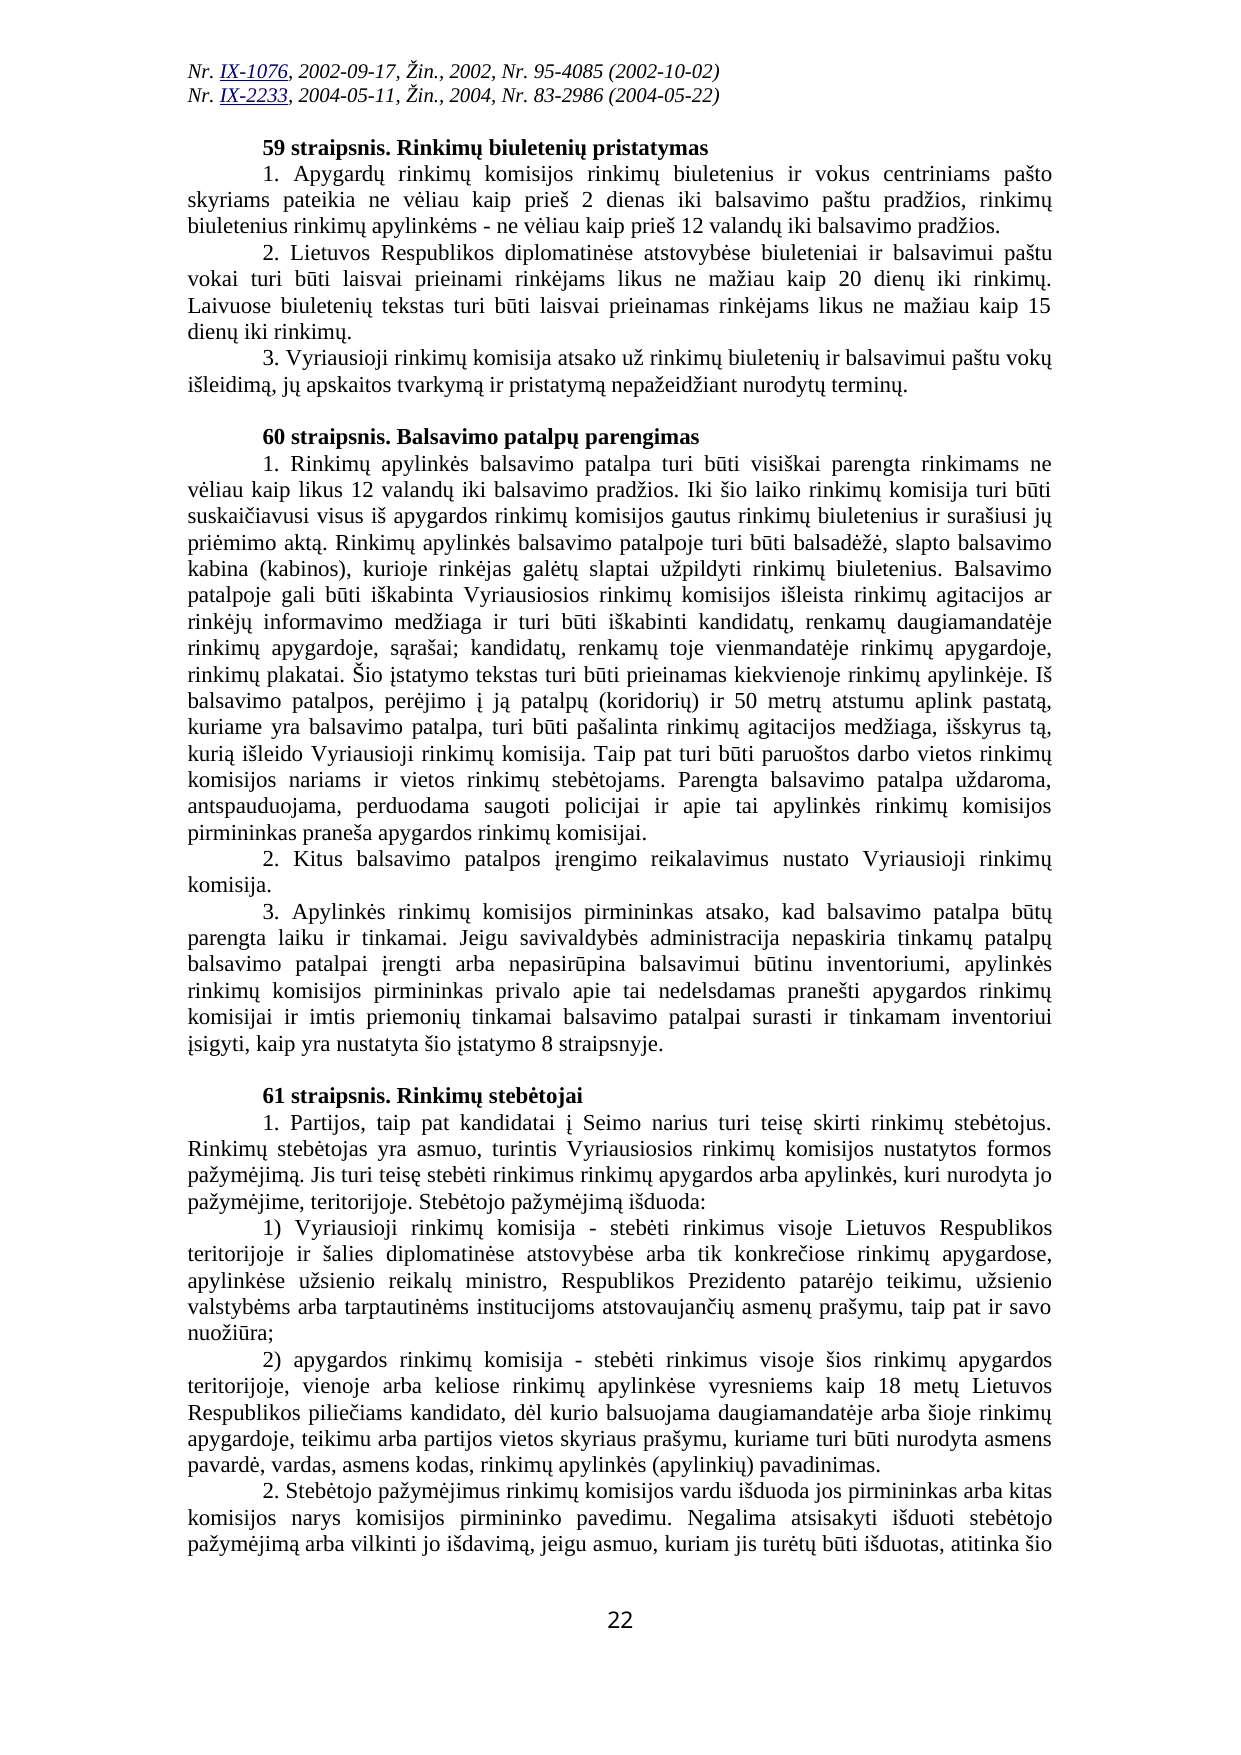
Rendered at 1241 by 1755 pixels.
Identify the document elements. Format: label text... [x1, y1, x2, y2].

text 3. Apylinkės rinkimų komisijos pirmininkas atsako, kad balsavimo patalpa būtų parengta laiku ir tinkamai. Jeigu savivaldybės administracija nepaskiria tinkamų patalpų balsavimo patalpai įrengti arba nepasirūpina balsavimui būtinu inventoriumi, apylinkės rinkimų komisijos pirmininkas privalo apie tai nedelsdamas pranešti apygardos rinkimų komisijai ir imtis priemonių tinkamai balsavimo patalpai surasti ir tinkamam inventoriui įsigyti, kaip yra nustatyta šio įstatymo 8 straipsnyje. [187, 898, 1053, 1056]
text 1. Apygardų rinkimų komisijos rinkimų biuletenius ir vokus centriniams pašto skyriams pateikia ne vėliau kaip prieš 2 dienas iki balsavimo paštu pradžios, rinkimų biuletenius rinkimų apylinkėms - ne vėliau kaip prieš 12 valandų iki balsavimo pradžios. [187, 160, 1053, 239]
subtitle 61 straipsnis. Rinkimų stebėtojai [187, 1082, 1053, 1109]
text 2. Stebėtojo pažymėjimus rinkimų komisijos vardu išduoda jos pirmininkas arba kitas komisijos narys komisijos pirmininko pavedimu. Negalima atsisakyti išduoti stebėtojo pažymėjimą arba vilkinti jo išdavimą, jeigu asmuo, kuriam jis turėtų būti išduotas, atitinka šio [187, 1478, 1053, 1557]
text 1) Vyriausioji rinkimų komisija - stebėti rinkimus visoje Lietuvos Respublikos teritorijoje ir šalies diplomatinėse atstovybėse arba tik konkrečiose rinkimų apygardose, apylinkėse užsienio reikalų ministro, Respublikos Prezidento patarėjo teikimu, užsienio valstybėms arba tarptautinėms institucijoms atstovaujančių asmenų prašymu, taip pat ir savo nuožiūra; [187, 1214, 1053, 1346]
text 2. Lietuvos Respublikos diplomatinėse atstovybėse biuleteniai ir balsavimui paštu vokai turi būti laisvai prieinami rinkėjams likus ne mažiau kaip 20 dienų iki rinkimų. Laivuose biuletenių tekstas turi būti laisvai prieinamas rinkėjams likus ne mažiau kaip 15 dienų iki rinkimų. [187, 239, 1053, 344]
text 2) apygardos rinkimų komisija - stebėti rinkimus visoje šios rinkimų apygardos teritorijoje, vienoje arba keliose rinkimų apylinkėse vyresniems kaip 18 metų Lietuvos Respublikos piliečiams kandidato, dėl kurio balsuojama daugiamandatėje arba šioje rinkimų apygardoje, teikimu arba partijos vietos skyriaus prašymu, kuriame turi būti nurodyta asmens pavardė, vardas, asmens kodas, rinkimų apylinkės (apylinkių) pavadinimas. [187, 1346, 1053, 1478]
text Nr. IX-2233, 2004-05-11, Žin., 2004, Nr. 83-2986 (2004-05-22) [187, 83, 1053, 107]
text Nr. IX-1076, 2002-09-17, Žin., 2002, Nr. 95-4085 (2002-10-02) [187, 59, 1053, 83]
text 1. Rinkimų apylinkės balsavimo patalpa turi būti visiškai parengta rinkimams ne vėliau kaip likus 12 valandų iki balsavimo pradžios. Iki šio laiko rinkimų komisija turi būti suskaičiavusi visus iš apygardos rinkimų komisijos gautus rinkimų biuletenius ir surašiusi jų priėmimo aktą. Rinkimų apylinkės balsavimo patalpoje turi būti balsadėžė, slapto balsavimo kabina (kabinos), kurioje rinkėjas galėtų slaptai užpildyti rinkimų biuletenius. Balsavimo patalpoje gali būti iškabinta Vyriausiosios rinkimų komisijos išleista rinkimų agitacijos ar rinkėjų informavimo medžiaga ir turi būti iškabinti kandidatų, renkamų daugiamandatėje rinkimų apygardoje, sąrašai; kandidatų, renkamų toje vienmandatėje rinkimų apygardoje, rinkimų plakatai. Šio įstatymo tekstas turi būti prieinamas kiekvienoje rinkimų apylinkėje. Iš balsavimo patalpos, perėjimo į ją patalpų (koridorių) ir 50 metrų atstumu aplink pastatą, kuriame yra balsavimo patalpa, turi būti pašalinta rinkimų agitacijos medžiaga, išskyrus tą, kurią išleido Vyriausioji rinkimų komisija. Taip pat turi būti paruoštos darbo vietos rinkimų komisijos nariams ir vietos rinkimų stebėtojams. Parengta balsavimo patalpa uždaroma, antspauduojama, perduodama saugoti policijai ir apie tai apylinkės rinkimų komisijos pirmininkas praneša apygardos rinkimų komisijai. [187, 450, 1053, 845]
text 2. Kitus balsavimo patalpos įrengimo reikalavimus nustato Vyriausioji rinkimų komisija. [187, 845, 1053, 898]
text 3. Vyriausioji rinkimų komisija atsako už rinkimų biuletenių ir balsavimui paštu vokų išleidimą, jų apskaitos tvarkymą ir pristatymą nepažeidžiant nurodytų terminų. [187, 344, 1053, 397]
subtitle 59 straipsnis. Rinkimų biuletenių pristatymas [187, 133, 1053, 160]
text 1. Partijos, taip pat kandidatai į Seimo narius turi teisę skirti rinkimų stebėtojus. Rinkimų stebėtojas yra asmuo, turintis Vyriausiosios rinkimų komisijos nustatytos formos pažymėjimą. Jis turi teisę stebėti rinkimus rinkimų apygardos arba apylinkės, kuri nurodyta jo pažymėjime, teritorijoje. Stebėtojo pažymėjimą išduoda: [187, 1109, 1053, 1214]
subtitle 60 straipsnis. Balsavimo patalpų parengimas [187, 423, 1053, 450]
